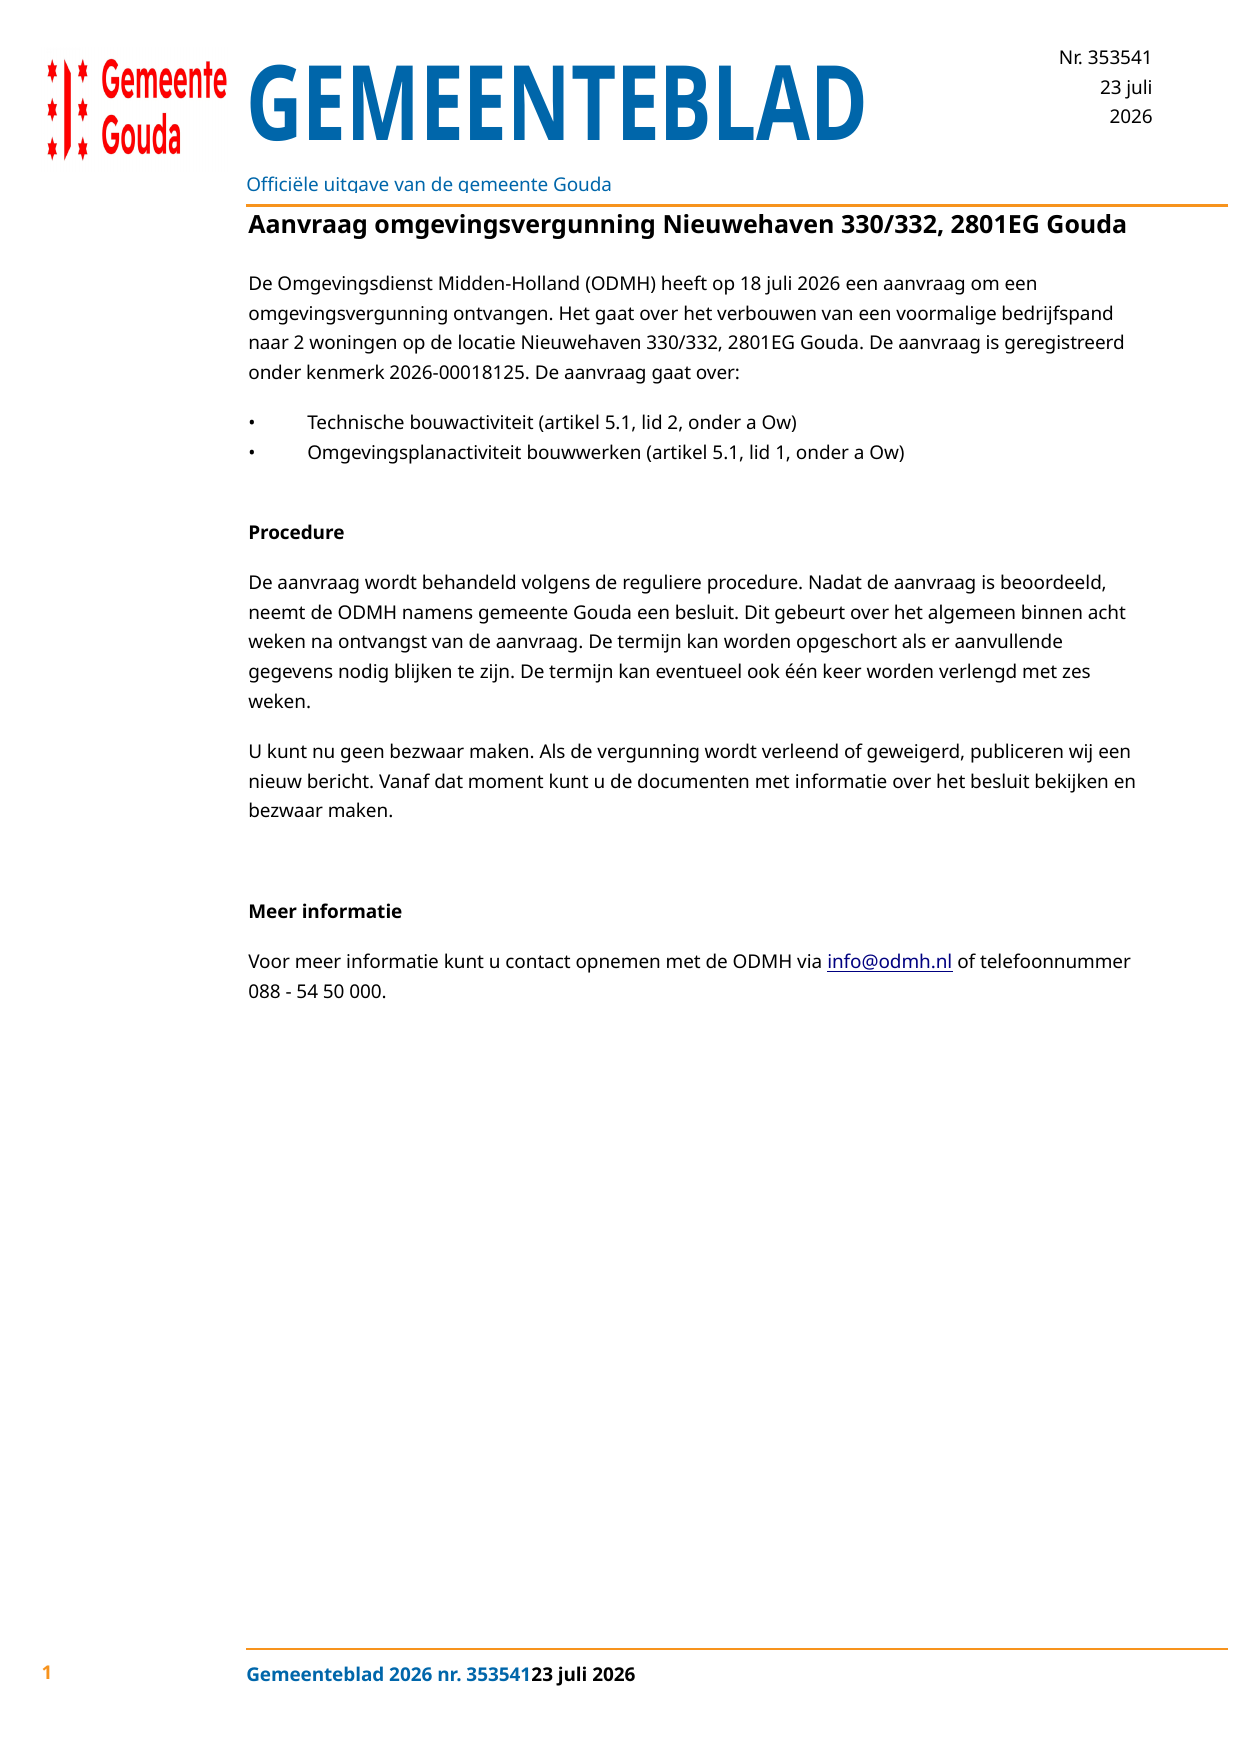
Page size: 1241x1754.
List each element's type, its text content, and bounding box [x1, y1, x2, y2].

list Omgevingsplanactiviteit bouwwerken (artikel 5.1, lid 1, onder a Ow) [248, 439, 1152, 465]
list Technische bouwactiviteit (artikel 5.1, lid 2, onder a Ow) [248, 409, 1152, 435]
text Meer informatie [248, 898, 1152, 924]
text Voor meer informatie kunt u contact opnemen met de ODMH via info@odmh.nl of telefoonnummer 088 - 54 50 000. [248, 949, 1152, 1004]
text Procedure [248, 519, 1152, 545]
text U kunt nu geen bezwaar maken. Als de vergunning wordt verleend of geweigerd, publiceren wij een nieuw bericht. Vanaf dat moment kunt u de documenten met informatie over het besluit bekijken en bezwaar maken. [248, 738, 1152, 823]
text De Omgevingsdienst Midden-Holland (ODMH) heeft op 18 juli 2026 een aanvraag om een omgevingsvergunning ontvangen. Het gaat over het verbouwen van een voormalige bedrijfspand naar 2 woningen op de locatie Nieuwehaven 330/332, 2801EG Gouda. De aanvraag is geregistreerd onder kenmerk 2026-00018125. De aanvraag gaat over: [248, 270, 1152, 385]
text De aanvraag wordt behandeld volgens de reguliere procedure. Nadat de aanvraag is beoordeeld, neemt de ODMH namens gemeente Gouda een besluit. Dit gebeurt over het algemeen binnen acht weken na ontvangst van de aanvraag. De termijn kan worden opgeschort als er aanvullende gegevens nodig blijken te zijn. De termijn kan eventueel ook één keer worden verlengd met zes weken. [248, 569, 1152, 713]
text Aanvraag omgevingsvergunning Nieuwehaven 330/332, 2801EG Gouda [248, 207, 1152, 241]
picture [41, 47, 231, 172]
